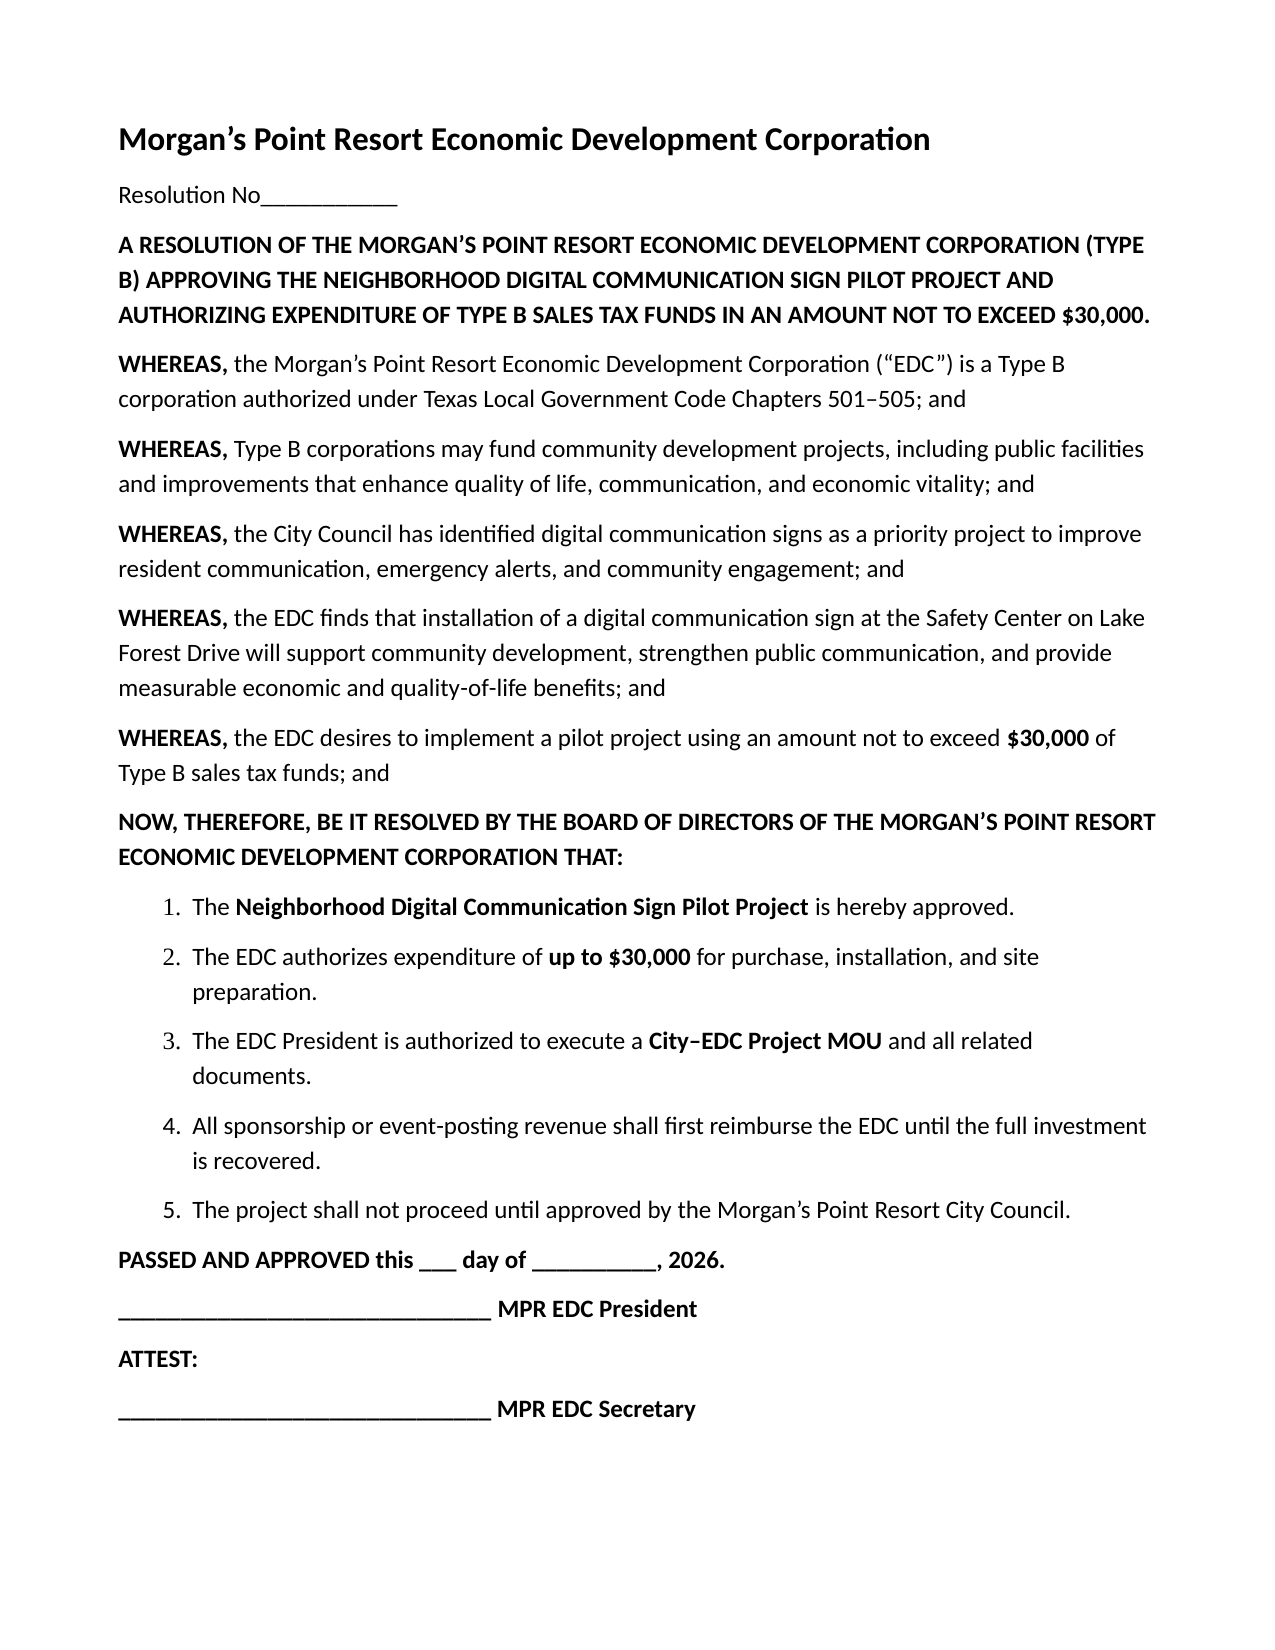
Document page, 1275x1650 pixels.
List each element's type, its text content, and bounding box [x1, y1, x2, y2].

text PASSED AND APPROVED this ___ day of __________, 2026. [118, 1244, 1157, 1274]
text A RESOLUTION OF THE MORGAN’S POINT RESORT ECONOMIC DEVELOPMENT CORPORATION (TYPE B) APPROVING THE NEIGHBORHOOD DIGITAL COMMUNICATION SIGN PILOT PROJECT AND AUTHORIZING EXPENDITURE OF TYPE B SALES TAX FUNDS IN AN AMOUNT NOT TO EXCEED $30,000. [118, 229, 1157, 329]
list The Neighborhood Digital Communication Sign Pilot Project is hereby approved. [162, 891, 1157, 922]
text NOW, THEREFORE, BE IT RESOLVED BY THE BOARD OF DIRECTORS OF THE MORGAN’S POINT RESORT ECONOMIC DEVELOPMENT CORPORATION THAT: [118, 807, 1157, 872]
text WHEREAS, the EDC desires to implement a pilot project using an amount not to exceed $30,000 of Type B sales tax funds; and [118, 722, 1157, 787]
text ATTEST: [118, 1343, 1157, 1374]
text WHEREAS, the Morgan’s Point Resort Economic Development Corporation (“EDC”) is a Type B corporation authorized under Texas Local Government Code Chapters 501–505; and [118, 349, 1157, 414]
text WHEREAS, the EDC finds that installation of a digital communication sign at the Safety Center on Lake Forest Drive will support community development, strengthen public communication, and provide measurable economic and quality‑of‑life benefits; and [118, 602, 1157, 703]
text WHEREAS, Type B corporations may fund community development projects, including public facilities and improvements that enhance quality of life, communication, and economic vitality; and [118, 433, 1157, 499]
text ______________________________ MPR EDC President [118, 1294, 1157, 1324]
text Resolution No___________ [118, 179, 1157, 210]
list The project shall not proceed until approved by the Morgan’s Point Resort City Council. [162, 1194, 1157, 1225]
list The EDC authorizes expenditure of up to $30,000 for purchase, installation, and site preparation. [162, 941, 1157, 1006]
list All sponsorship or event‑posting revenue shall first reimburse the EDC until the full investment is recovered. [162, 1110, 1157, 1175]
text WHEREAS, the City Council has identified digital communication signs as a priority project to improve resident communication, emergency alerts, and community engagement; and [118, 518, 1157, 583]
list The EDC President is authorized to execute a City–EDC Project MOU and all related documents. [162, 1025, 1157, 1091]
text ______________________________ MPR EDC Secretary [118, 1393, 1157, 1423]
text Morgan’s Point Resort Economic Development Corporation [118, 118, 1157, 159]
